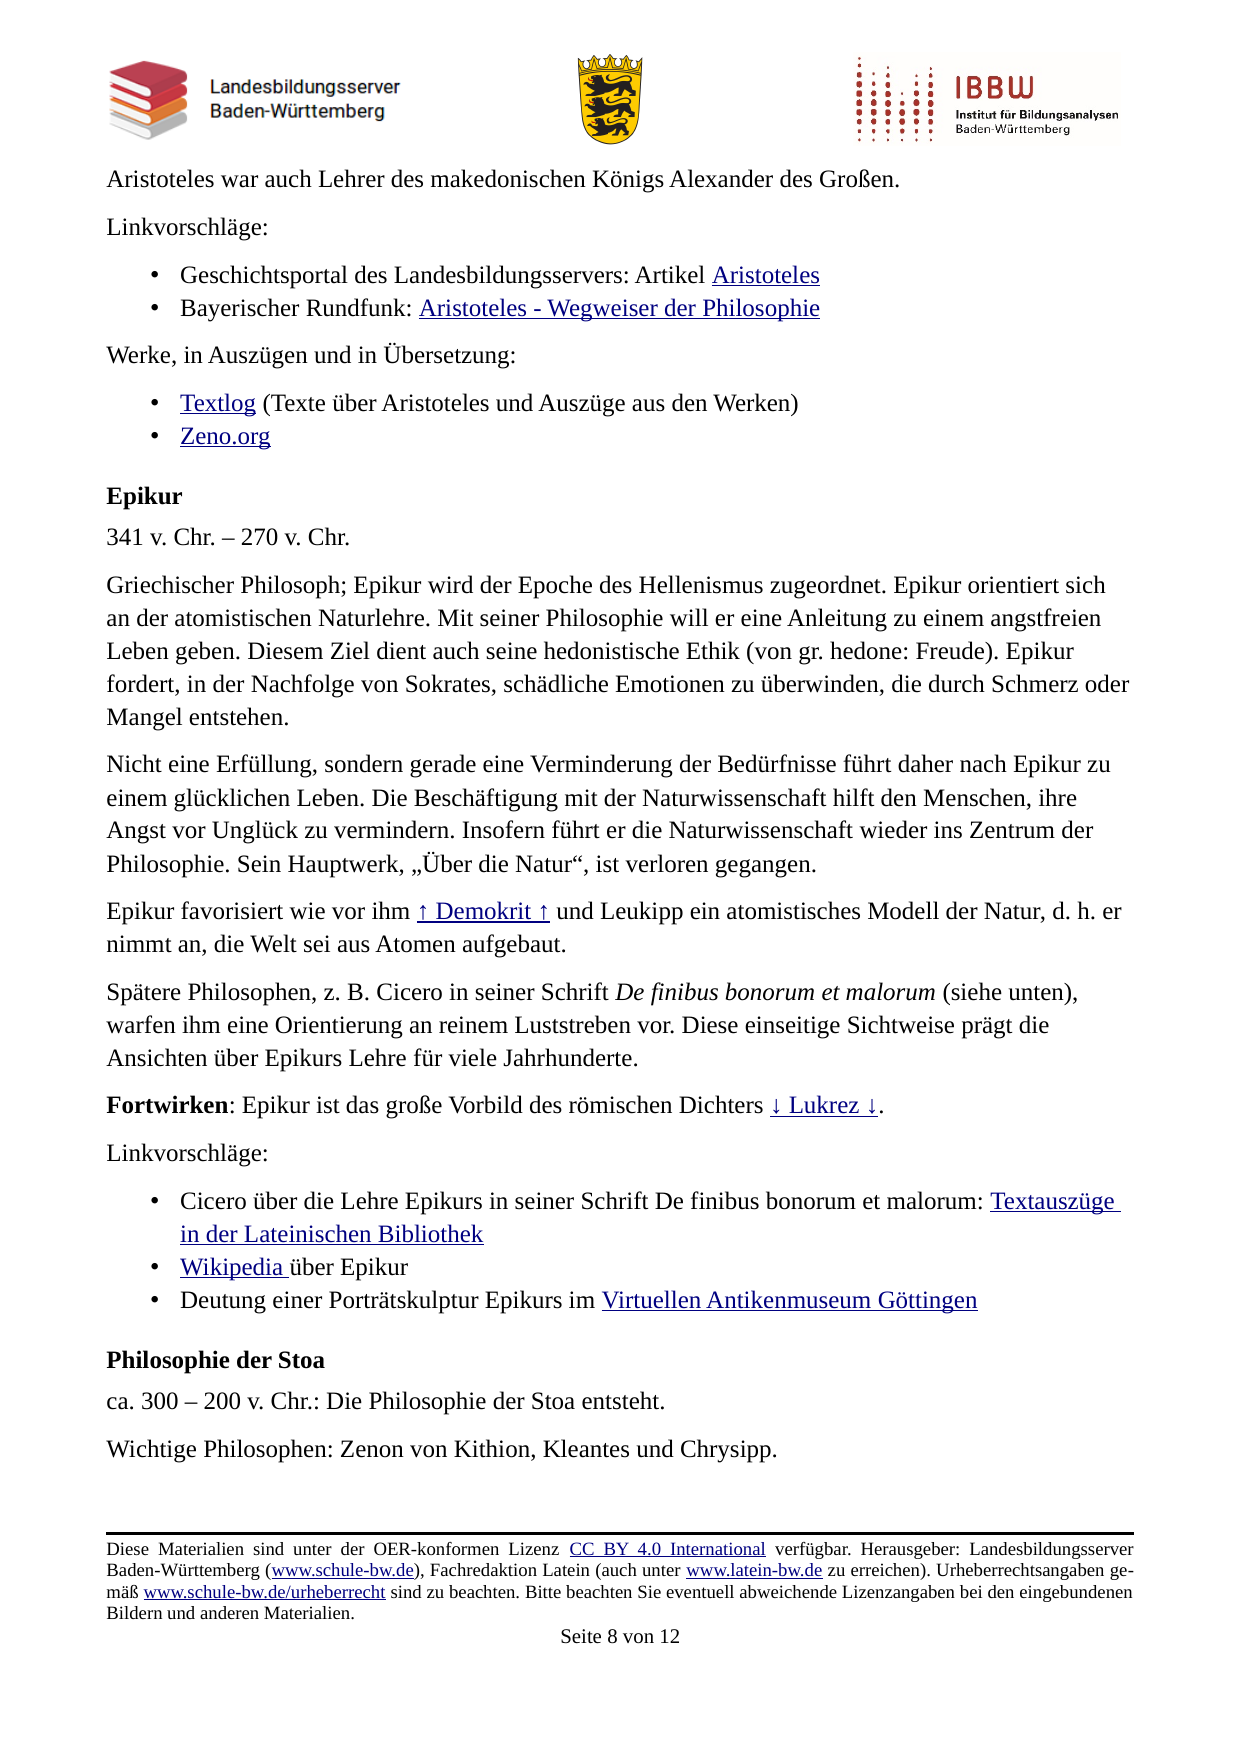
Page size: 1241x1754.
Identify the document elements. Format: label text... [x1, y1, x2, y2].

text 341 v. Chr. – 270 v. Chr. [106, 522, 1134, 551]
subtitle Epikur [106, 481, 1134, 510]
text Wichtige Philosophen: Zenon von Kithion, Kleantes und Chrysipp. [106, 1434, 1134, 1462]
text Werke, in Auszügen und in Übersetzung: [106, 340, 1134, 369]
text Epikur favorisiert wie vor ihm ↑ Demokrit ↑ und Leukipp ein atomistisches Modell der Natur, d. h. er nimmt an, die Welt sei aus Atomen aufgebaut. [106, 896, 1134, 958]
picture [577, 54, 643, 145]
text Nicht eine Erfüllung, sondern gerade eine Verminderung der Bedürfnisse führt daher nach Epikur zu einem glücklichen Leben. Die Beschäftigung mit der Naturwissenschaft hilft den Menschen, ihre Angst vor Unglück zu vermindern. Insofern führt er die Naturwissenschaft wieder ins Zentrum der Philosophie. Sein Hauptwerk, „Über die Natur“, ist verloren gegangen. [106, 749, 1134, 877]
list Textlog (Texte über Aristoteles und Auszüge aus den Werken) [150, 388, 1134, 417]
text Fortwirken: Epikur ist das große Vorbild des römischen Dichters ↓ Lukrez ↓. [106, 1091, 1134, 1119]
text Linkvorschläge: [106, 212, 1134, 241]
text Spätere Philosophen, z. B. Cicero in seiner Schrift De finibus bonorum et malorum (siehe unten), warfen ihm eine Orientierung an reinem Luststreben vor. Diese einseitige Sichtweise prägt die Ansichten über Epikurs Lehre für viele Jahrhunderte. [106, 977, 1134, 1072]
list Geschichtsportal des Landesbildungsservers: Artikel Aristoteles [150, 260, 1134, 288]
picture [97, 47, 414, 150]
list Wikipedia über Epikur [150, 1252, 1134, 1281]
picture [852, 52, 1122, 146]
list Bayerischer Rundfunk: Aristoteles - Wegweiser der Philosophie [150, 293, 1134, 321]
text Linkvorschläge: [106, 1138, 1134, 1167]
list Zeno.org [150, 421, 1134, 450]
list Cicero über die Lehre Epikurs in seiner Schrift De finibus bonorum et malorum: Textauszüge in der Lateinischen Bibliothek [150, 1186, 1134, 1247]
text ca. 300 – 200 v. Chr.: Die Philosophie der Stoa entsteht. [106, 1386, 1134, 1415]
list Deutung einer Porträtskulptur Epikurs im Virtuellen Antikenmuseum Göttingen [150, 1285, 1134, 1313]
subtitle Philosophie der Stoa [106, 1345, 1134, 1374]
text Aristoteles war auch Lehrer des makedonischen Königs Alexander des Großen. [106, 164, 1134, 193]
text Griechischer Philosoph; Epikur wird der Epoche des Hellenismus zugeordnet. Epikur orientiert sich an der atomistischen Naturlehre. Mit seiner Philosophie will er eine Anleitung zu einem angstfreien Leben geben. Diesem Ziel dient auch seine hedonistische Ethik (von gr. hedone: Freude). Epikur fordert, in der Nachfolge von Sokrates, schädliche Emotionen zu überwinden, die durch Schmerz oder Mangel entstehen. [106, 570, 1134, 731]
